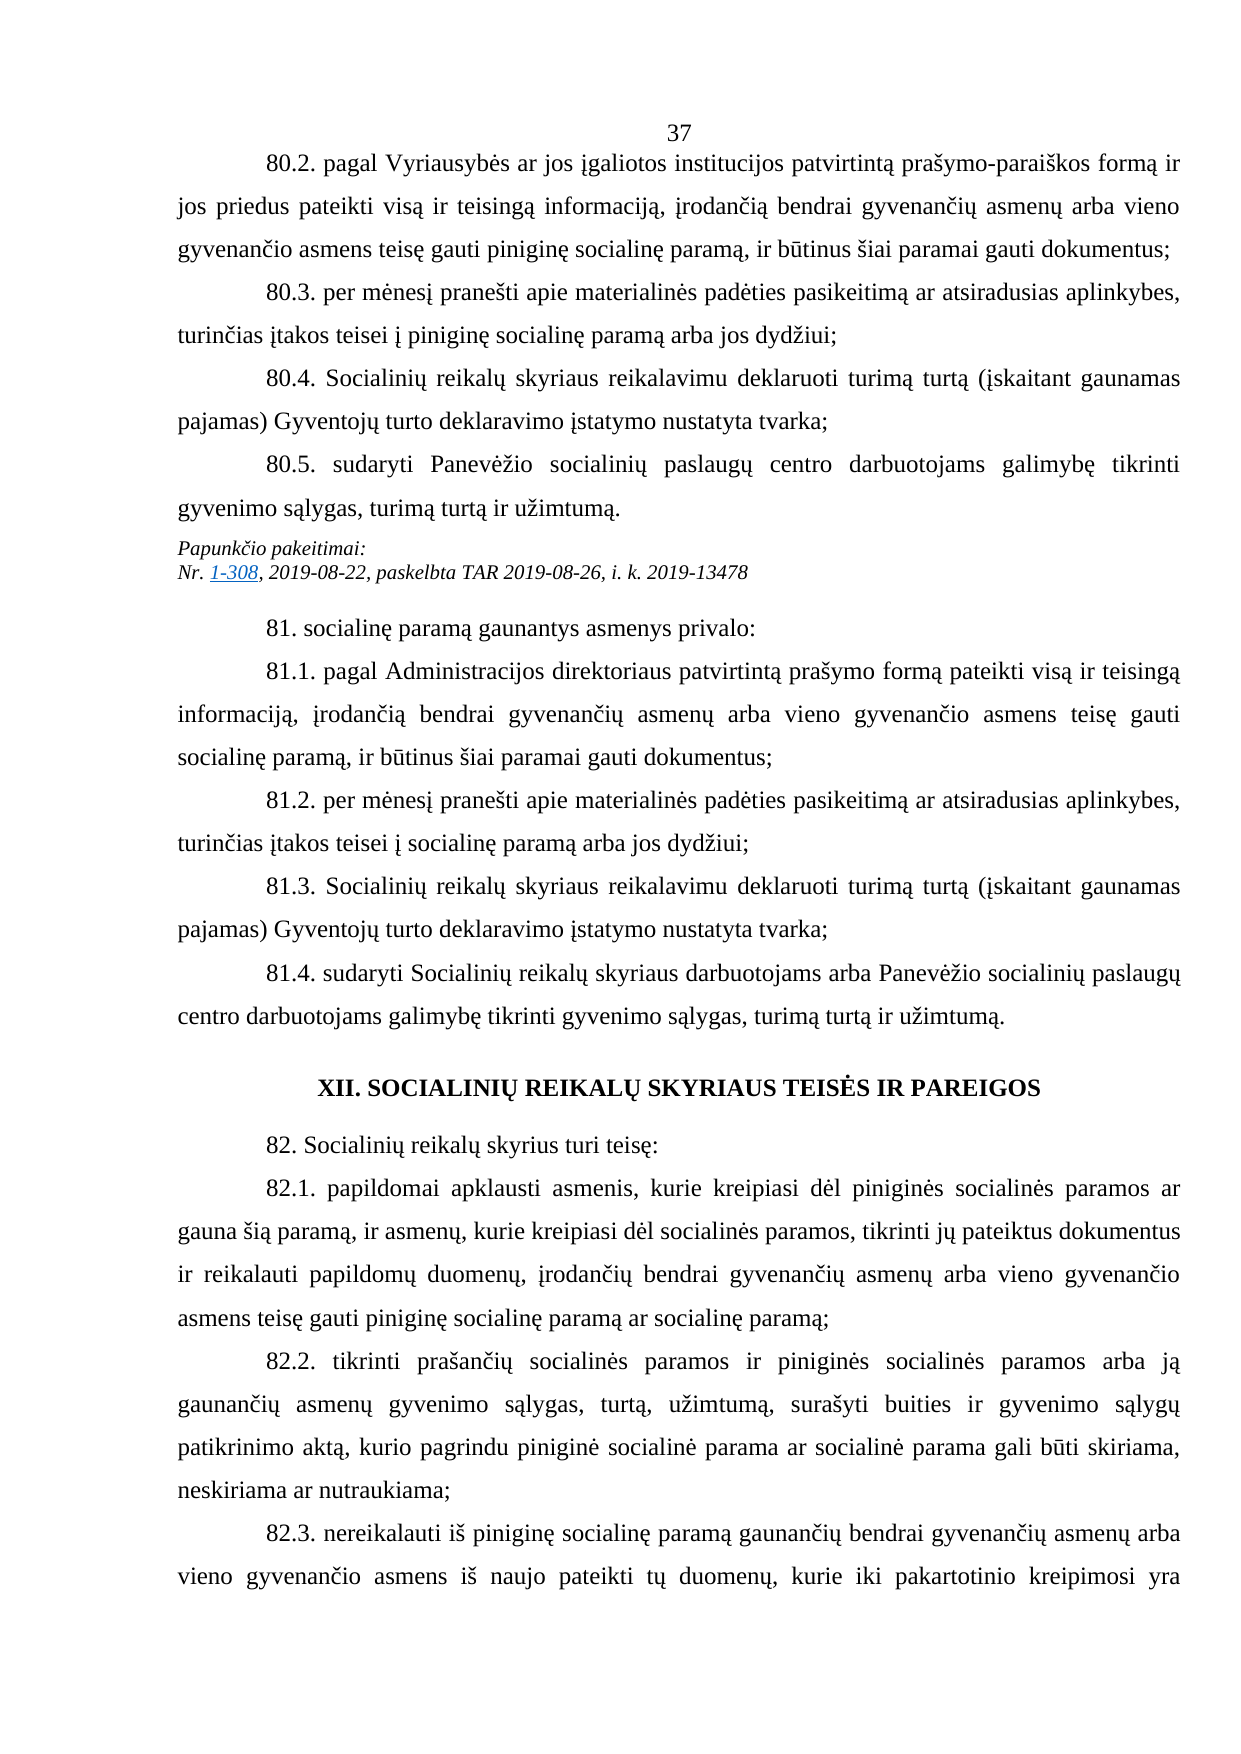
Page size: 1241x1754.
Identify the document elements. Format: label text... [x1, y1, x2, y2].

text 80.5. sudaryti Panevėžio socialinių paslaugų centro darbuotojams galimybę tikrinti gyvenimo sąlygas, turimą turtą ir užimtumą. [177, 449, 1181, 521]
text 80.4. Socialinių reikalų skyriaus reikalavimu deklaruoti turimą turtą (įskaitant gaunamas pajamas) Gyventojų turto deklaravimo įstatymo nustatyta tvarka; [177, 363, 1181, 435]
text 80.2. pagal Vyriausybės ar jos įgaliotos institucijos patvirtintą prašymo-paraiškos formą ir jos priedus pateikti visą ir teisingą informaciją, įrodančią bendrai gyvenančių asmenų arba vieno gyvenančio asmens teisę gauti piniginę socialinę paramą, ir būtinus šiai paramai gauti dokumentus; [177, 148, 1181, 263]
text Papunkčio pakeitimai: [177, 536, 1181, 560]
text 81.3. Socialinių reikalų skyriaus reikalavimu deklaruoti turimą turtą (įskaitant gaunamas pajamas) Gyventojų turto deklaravimo įstatymo nustatyta tvarka; [177, 871, 1181, 943]
text 82.1. papildomai apklausti asmenis, kurie kreipiasi dėl piniginės socialinės paramos ar gauna šią paramą, ir asmenų, kurie kreipiasi dėl socialinės paramos, tikrinti jų pateiktus dokumentus ir reikalauti papildomų duomenų, įrodančių bendrai gyvenančių asmenų arba vieno gyvenančio asmens teisę gauti piniginę socialinę paramą ar socialinę paramą; [177, 1173, 1181, 1331]
text 81.1. pagal Administracijos direktoriaus patvirtintą prašymo formą pateikti visą ir teisingą informaciją, įrodančią bendrai gyvenančių asmenų arba vieno gyvenančio asmens teisę gauti socialinę paramą, ir būtinus šiai paramai gauti dokumentus; [177, 656, 1181, 771]
text 80.3. per mėnesį pranešti apie materialinės padėties pasikeitimą ar atsiradusias aplinkybes, turinčias įtakos teisei į piniginę socialinę paramą arba jos dydžiui; [177, 277, 1181, 349]
text 82.2. tikrinti prašančių socialinės paramos ir piniginės socialinės paramos arba ją gaunančių asmenų gyvenimo sąlygas, turtą, užimtumą, surašyti buities ir gyvenimo sąlygų patikrinimo aktą, kurio pagrindu piniginė socialinė parama ar socialinė parama gali būti skiriama, neskiriama ar nutraukiama; [177, 1346, 1181, 1504]
text Nr. 1-308, 2019-08-22, paskelbta TAR 2019-08-26, i. k. 2019-13478 [177, 560, 1181, 584]
text 82.3. nereikalauti iš piniginę socialinę paramą gaunančių bendrai gyvenančių asmenų arba vieno gyvenančio asmens iš naujo pateikti tų duomenų, kurie iki pakartotinio kreipimosi yra [177, 1518, 1181, 1590]
text 81.2. per mėnesį pranešti apie materialinės padėties pasikeitimą ar atsiradusias aplinkybes, turinčias įtakos teisei į socialinę paramą arba jos dydžiui; [177, 785, 1181, 857]
text 82. Socialinių reikalų skyrius turi teisę: [177, 1130, 1181, 1159]
text 81.4. sudaryti Socialinių reikalų skyriaus darbuotojams arba Panevėžio socialinių paslaugų centro darbuotojams galimybę tikrinti gyvenimo sąlygas, turimą turtą ir užimtumą. [177, 958, 1181, 1029]
text 81. socialinę paramą gaunantys asmenys privalo: [177, 613, 1181, 641]
text XII. SOCIALINIŲ REIKALŲ SKYRIAUS TEISĖS IR PAREIGOS [177, 1073, 1181, 1101]
